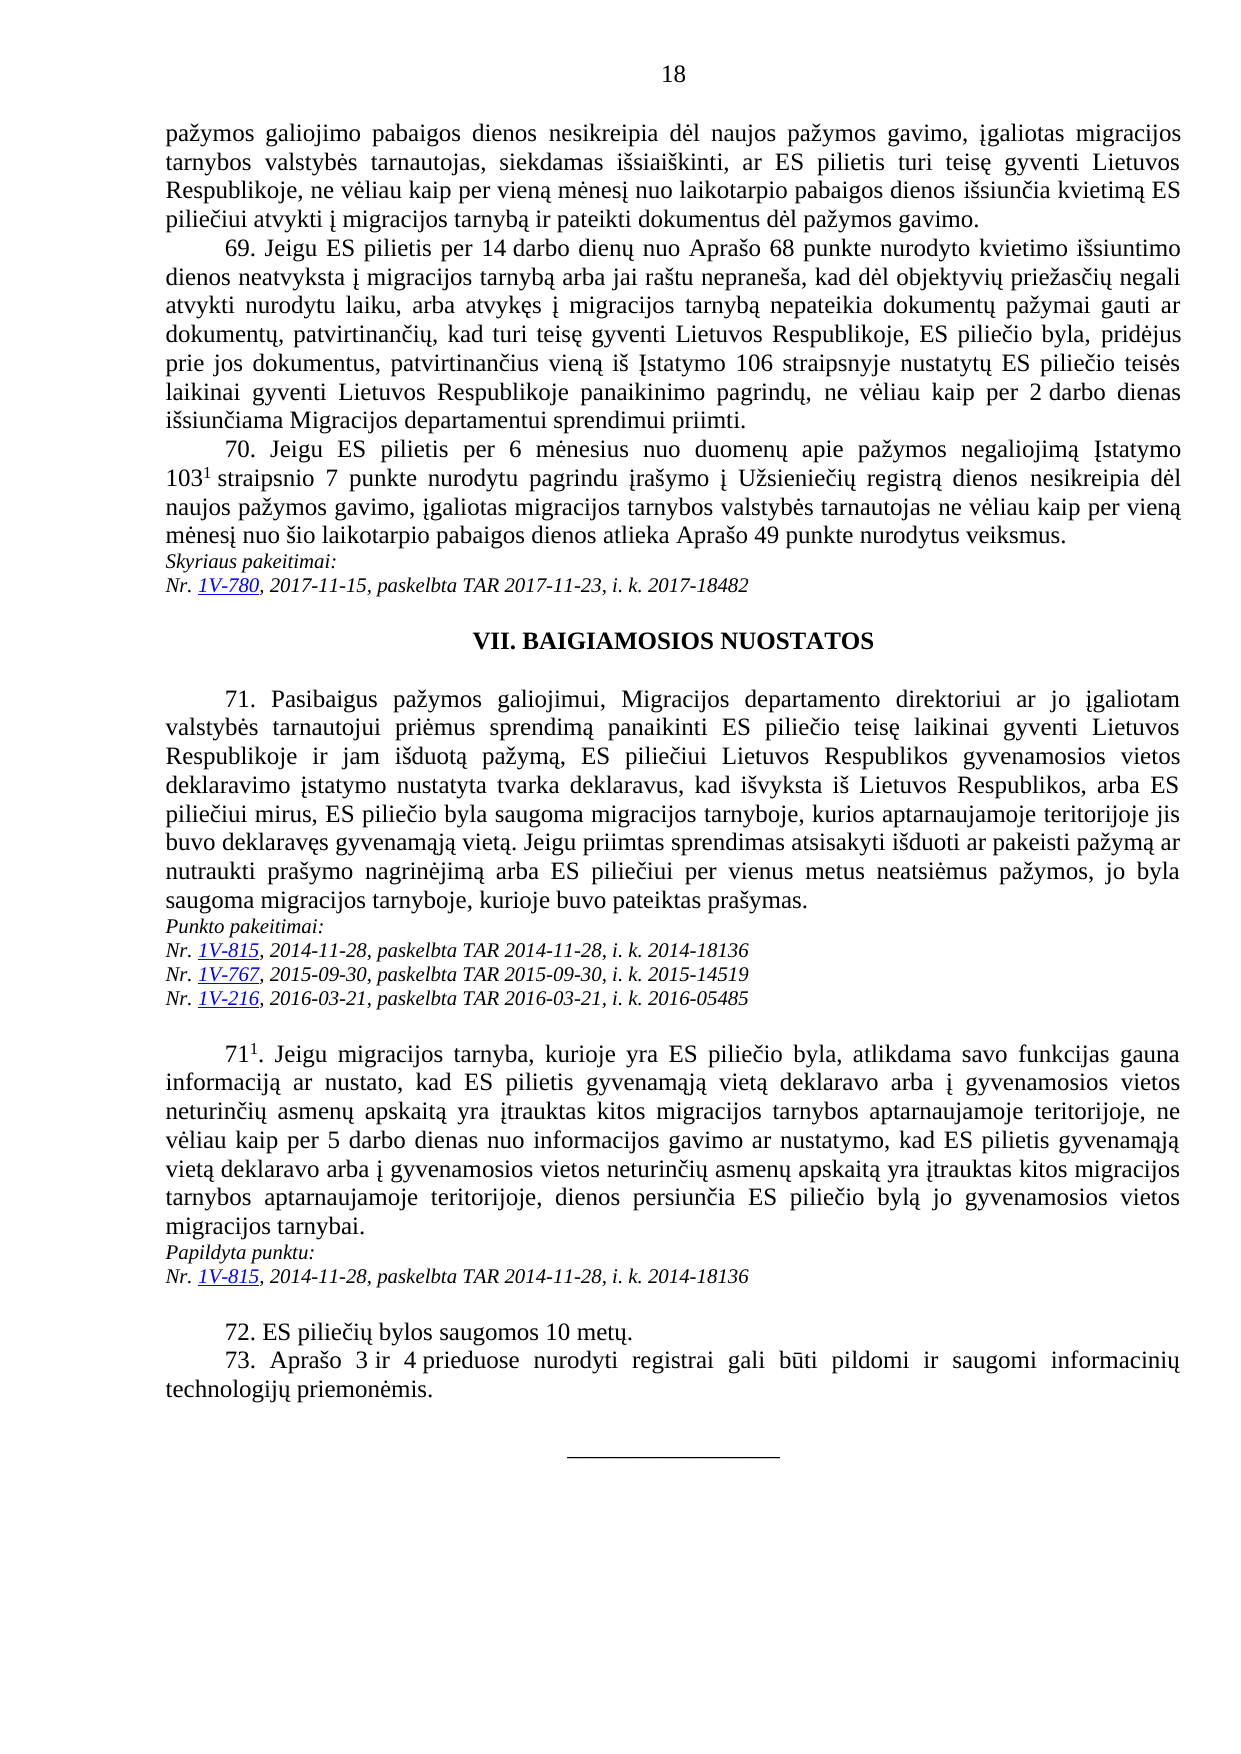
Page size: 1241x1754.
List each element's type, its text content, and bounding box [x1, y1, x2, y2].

text VII. BAIGIAMOSIOS NUOSTATOS [165, 626, 1181, 655]
text 72. ES piliečių bylos saugomos 10 metų. [165, 1317, 1181, 1346]
text Nr. 1V-216, 2016-03-21, paskelbta TAR 2016-03-21, i. k. 2016-05485 [165, 986, 1181, 1010]
text Skyriaus pakeitimai: [165, 549, 1181, 573]
text 73. Aprašo 3 ir 4 prieduose nurodyti registrai gali būti pildomi ir saugomi informacinių technologijų priemonėmis. [165, 1346, 1181, 1403]
text Nr. 1V-815, 2014-11-28, paskelbta TAR 2014-11-28, i. k. 2014-18136 [165, 938, 1181, 962]
text 71. Pasibaigus pažymos galiojimui, Migracijos departamento direktoriui ar jo įgaliotam valstybės tarnautojui priėmus sprendimą panaikinti ES piliečio teisę laikinai gyventi Lietuvos Respublikoje ir jam išduotą pažymą, ES piliečiui Lietuvos Respublikos gyvenamosios vietos deklaravimo įstatymo nustatyta tvarka deklaravus, kad išvyksta iš Lietuvos Respublikos, arba ES piliečiui mirus, ES piliečio byla saugoma migracijos tarnyboje, kurios aptarnaujamoje teritorijoje jis buvo deklaravęs gyvenamąją vietą. Jeigu priimtas sprendimas atsisakyti išduoti ar pakeisti pažymą ar nutraukti prašymo nagrinėjimą arba ES piliečiui per vienus metus neatsiėmus pažymos, jo byla saugoma migracijos tarnyboje, kurioje buvo pateiktas prašymas. [165, 684, 1181, 914]
text 711. Jeigu migracijos tarnyba, kurioje yra ES piliečio byla, atlikdama savo funkcijas gauna informaciją ar nustato, kad ES pilietis gyvenamąją vietą deklaravo arba į gyvenamosios vietos neturinčių asmenų apskaitą yra įtrauktas kitos migracijos tarnybos aptarnaujamoje teritorijoje, ne vėliau kaip per 5 darbo dienas nuo informacijos gavimo ar nustatymo, kad ES pilietis gyvenamąją vietą deklaravo arba į gyvenamosios vietos neturinčių asmenų apskaitą yra įtrauktas kitos migracijos tarnybos aptarnaujamoje teritorijoje, dienos persiunčia ES piliečio bylą jo gyvenamosios vietos migracijos tarnybai. [165, 1039, 1181, 1240]
text _________________ [165, 1432, 1181, 1461]
text Punkto pakeitimai: [165, 914, 1181, 938]
text Nr. 1V-780, 2017-11-15, paskelbta TAR 2017-11-23, i. k. 2017-18482 [165, 573, 1181, 597]
text Nr. 1V-815, 2014-11-28, paskelbta TAR 2014-11-28, i. k. 2014-18136 [165, 1264, 1181, 1288]
text Papildyta punktu: [165, 1240, 1181, 1264]
text pažymos galiojimo pabaigos dienos nesikreipia dėl naujos pažymos gavimo, įgaliotas migracijos tarnybos valstybės tarnautojas, siekdamas išsiaiškinti, ar ES pilietis turi teisę gyventi Lietuvos Respublikoje, ne vėliau kaip per vieną mėnesį nuo laikotarpio pabaigos dienos išsiunčia kvietimą ES piliečiui atvykti į migracijos tarnybą ir pateikti dokumentus dėl pažymos gavimo. [165, 118, 1181, 233]
text Nr. 1V-767, 2015-09-30, paskelbta TAR 2015-09-30, i. k. 2015-14519 [165, 962, 1181, 986]
text 69. Jeigu ES pilietis per 14 darbo dienų nuo Aprašo 68 punkte nurodyto kvietimo išsiuntimo dienos neatvyksta į migracijos tarnybą arba jai raštu nepraneša, kad dėl objektyvių priežasčių negali atvykti nurodytu laiku, arba atvykęs į migracijos tarnybą nepateikia dokumentų pažymai gauti ar dokumentų, patvirtinančių, kad turi teisę gyventi Lietuvos Respublikoje, ES piliečio byla, pridėjus prie jos dokumentus, patvirtinančius vieną iš Įstatymo 106 straipsnyje nustatytų ES piliečio teisės laikinai gyventi Lietuvos Respublikoje panaikinimo pagrindų, ne vėliau kaip per 2 darbo dienas išsiunčiama Migracijos departamentui sprendimui priimti. [165, 233, 1181, 434]
text 70. Jeigu ES pilietis per 6 mėnesius nuo duomenų apie pažymos negaliojimą Įstatymo 1031 straipsnio 7 punkte nurodytu pagrindu įrašymo į Užsieniečių registrą dienos nesikreipia dėl naujos pažymos gavimo, įgaliotas migracijos tarnybos valstybės tarnautojas ne vėliau kaip per vieną mėnesį nuo šio laikotarpio pabaigos dienos atlieka Aprašo 49 punkte nurodytus veiksmus. [165, 434, 1181, 549]
